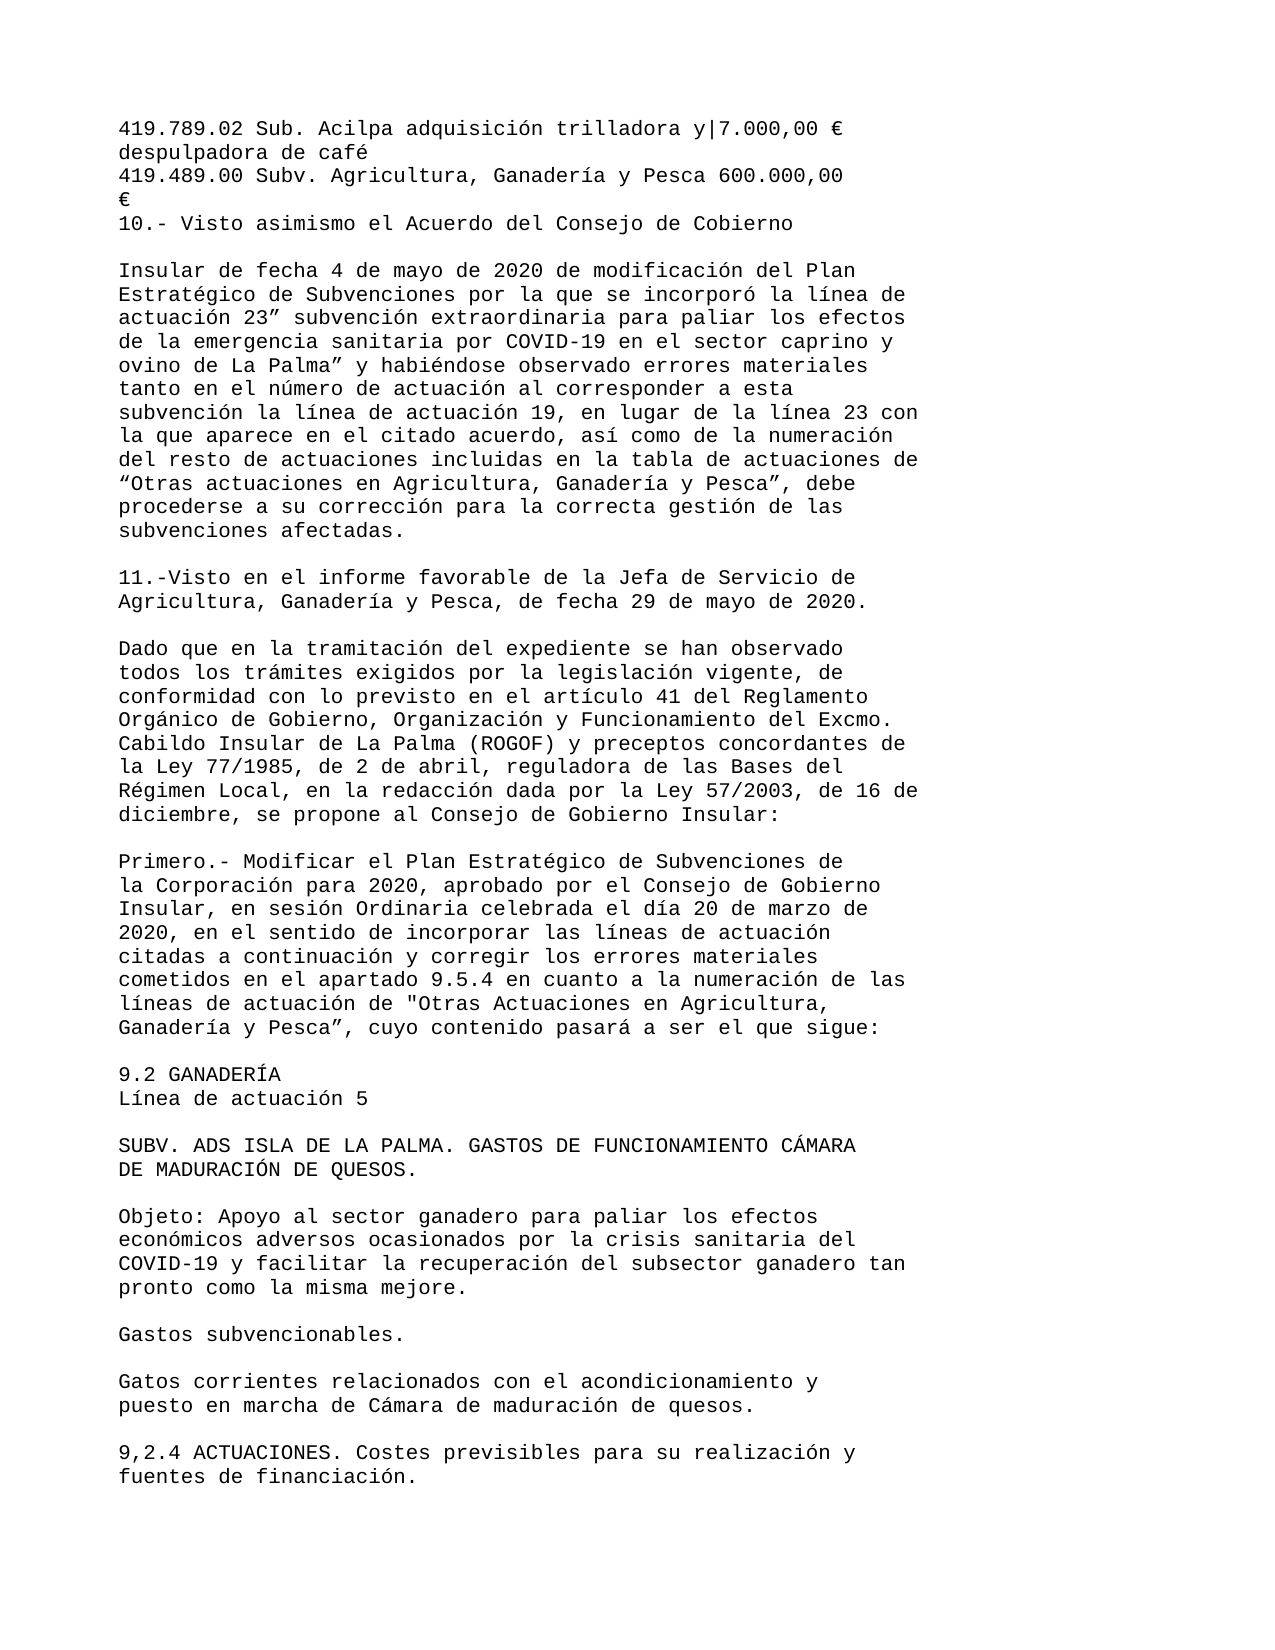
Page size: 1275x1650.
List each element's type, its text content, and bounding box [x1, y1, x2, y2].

text subvención la línea de actuación 19, en lugar de la línea 23 con [118, 402, 1157, 426]
text 2020, en el sentido de incorporar las líneas de actuación [118, 922, 1157, 946]
text líneas de actuación de "Otras Actuaciones en Agricultura, [118, 993, 1157, 1017]
text Gatos corrientes relacionados con el acondicionamiento y [118, 1371, 1157, 1395]
text Estratégico de Subvenciones por la que se incorporó la línea de [118, 284, 1157, 307]
text 9,2.4 ACTUACIONES. Costes previsibles para su realización y [118, 1442, 1157, 1466]
text SUBV. ADS ISLA DE LA PALMA. GASTOS DE FUNCIONAMIENTO CÁMARA [118, 1135, 1157, 1158]
text Régimen Local, en la redacción dada por la Ley 57/2003, de 16 de [118, 780, 1157, 804]
text COVID-19 y facilitar la recuperación del subsector ganadero tan [118, 1253, 1157, 1277]
text subvenciones afectadas. [118, 520, 1157, 544]
text DE MADURACIÓN DE QUESOS. [118, 1158, 1157, 1182]
text la que aparece en el citado acuerdo, así como de la numeración [118, 426, 1157, 449]
text cometidos en el apartado 9.5.4 en cuanto a la numeración de las [118, 969, 1157, 993]
text económicos adversos ocasionados por la crisis sanitaria del [118, 1229, 1157, 1253]
text Línea de actuación 5 [118, 1088, 1157, 1111]
text Primero.- Modificar el Plan Estratégico de Subvenciones de [118, 851, 1157, 875]
text 10.- Visto asimismo el Acuerdo del Consejo de Cobierno [118, 213, 1157, 236]
text Agricultura, Ganadería y Pesca, de fecha 29 de mayo de 2020. [118, 591, 1157, 615]
text Gastos subvencionables. [118, 1324, 1157, 1348]
text citadas a continuación y corregir los errores materiales [118, 946, 1157, 969]
text Dado que en la tramitación del expediente se han observado [118, 638, 1157, 662]
text “Otras actuaciones en Agricultura, Ganadería y Pesca”, debe [118, 473, 1157, 496]
text fuentes de financiación. [118, 1466, 1157, 1489]
text conformidad con lo previsto en el artículo 41 del Reglamento [118, 686, 1157, 709]
text ovino de La Palma” y habiéndose observado errores materiales [118, 354, 1157, 378]
text todos los trámites exigidos por la legislación vigente, de [118, 662, 1157, 686]
text de la emergencia sanitaria por COVID-19 en el sector caprino y [118, 331, 1157, 354]
text pronto como la misma mejore. [118, 1277, 1157, 1300]
text puesto en marcha de Cámara de maduración de quesos. [118, 1395, 1157, 1419]
text 419.489.00 Subv. Agricultura, Ganadería y Pesca 600.000,00 [118, 165, 1157, 189]
text Insular, en sesión Ordinaria celebrada el día 20 de marzo de [118, 898, 1157, 922]
text 11.-Visto en el informe favorable de la Jefa de Servicio de [118, 567, 1157, 591]
text 9.2 GANADERÍA [118, 1064, 1157, 1088]
text procederse a su corrección para la correcta gestión de las [118, 496, 1157, 520]
text despulpadora de café [118, 142, 1157, 165]
text la Corporación para 2020, aprobado por el Consejo de Gobierno [118, 875, 1157, 898]
text Cabildo Insular de La Palma (ROGOF) y preceptos concordantes de [118, 733, 1157, 757]
text la Ley 77/1985, de 2 de abril, reguladora de las Bases del [118, 757, 1157, 780]
text Ganadería y Pesca”, cuyo contenido pasará a ser el que sigue: [118, 1017, 1157, 1040]
text Insular de fecha 4 de mayo de 2020 de modificación del Plan [118, 260, 1157, 284]
text € [118, 189, 1157, 213]
text diciembre, se propone al Consejo de Gobierno Insular: [118, 804, 1157, 827]
text actuación 23” subvención extraordinaria para paliar los efectos [118, 307, 1157, 331]
text Orgánico de Gobierno, Organización y Funcionamiento del Excmo. [118, 709, 1157, 733]
text tanto en el número de actuación al corresponder a esta [118, 378, 1157, 402]
text del resto de actuaciones incluidas en la tabla de actuaciones de [118, 449, 1157, 473]
text Objeto: Apoyo al sector ganadero para paliar los efectos [118, 1206, 1157, 1229]
text 419.789.02 Sub. Acilpa adquisición trilladora y|7.000,00 € [118, 118, 1157, 142]
